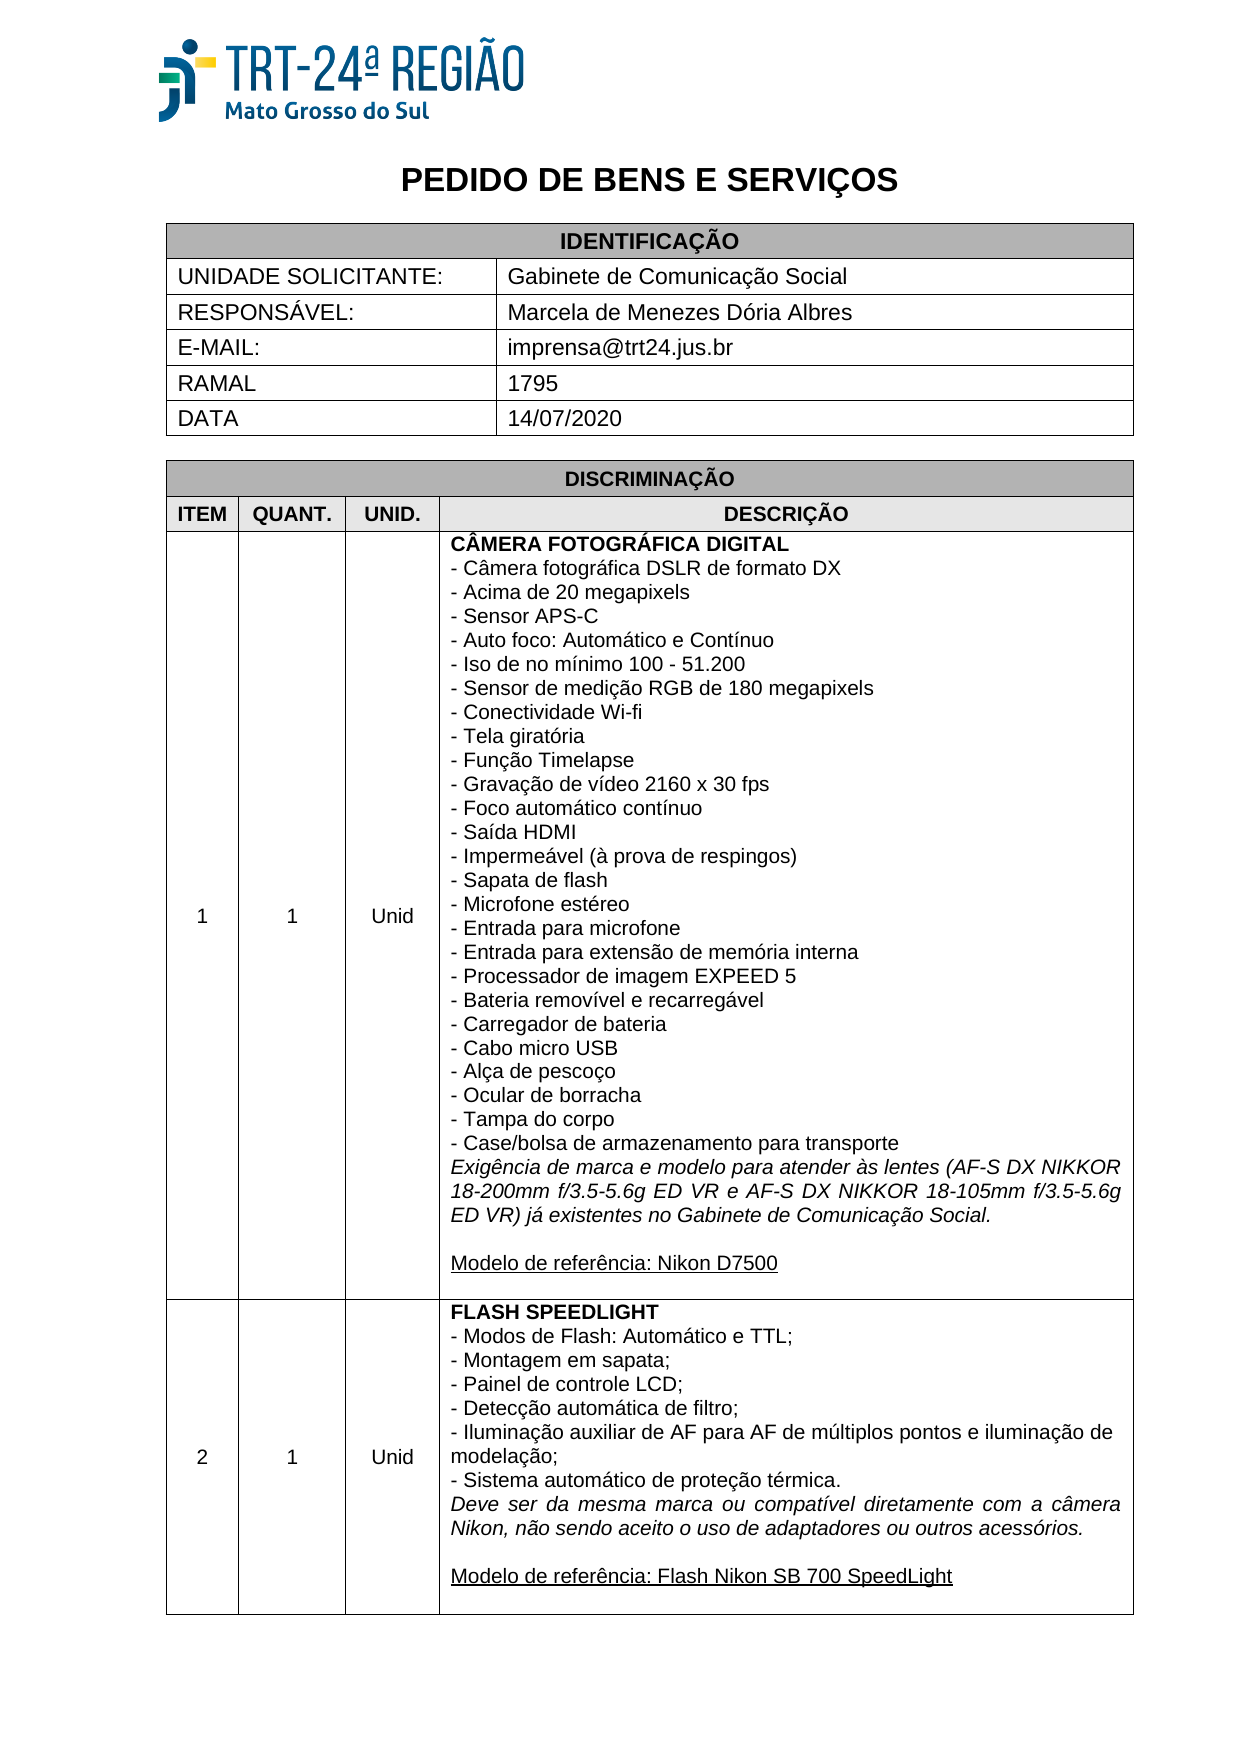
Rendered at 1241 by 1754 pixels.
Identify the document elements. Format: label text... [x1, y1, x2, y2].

table_cell 14/07/2020 [497, 401, 1133, 435]
table_cell 1 [239, 532, 345, 1299]
table_cell QUANT. [239, 497, 345, 531]
table_cell E-MAIL: [167, 330, 496, 364]
text PEDIDO DE BENS E SERVIÇOS [177, 160, 1122, 199]
picture [158, 37, 524, 122]
table_cell Unid [346, 1300, 439, 1614]
table_header DISCRIMINAÇÃO [167, 461, 1133, 496]
table_cell RESPONSÁVEL: [167, 295, 496, 329]
table_cell 1 [239, 1300, 345, 1614]
table_cell UNID. [346, 497, 439, 531]
table_cell 1795 [497, 366, 1133, 400]
table_header IDENTIFICAÇÃO [167, 224, 1133, 258]
table_cell DESCRIÇÃO [440, 497, 1133, 531]
table_cell DATA [167, 401, 496, 435]
table_cell CÂMERA FOTOGRÁFICA DIGITAL - Câmera fotográfica DSLR de formato DX - Acima de 20 megapixels - Sensor APS-C - Auto foco: Automático e Contínuo - Iso de no mínimo 100 - 51.200 - Sensor de medição RGB de 180 megapixels - Conectividade Wi-fi - Tela giratória - Função Timelapse - Gravação de vídeo 2160 x 30 fps - Foco automático contínuo - Saída HDMI - Impermeável (à prova de respingos) - Sapata de flash - Microfone estéreo - Entrada para microfone - Entrada para extensão de memória interna - Processador de imagem EXPEED 5 - Bateria removível e recarregável - Carregador de bateria - Cabo micro USB - Alça de pescoço - Ocular de borracha - Tampa do corpo - Case/bolsa de armazenamento para transporte Exigência de marca e modelo para atender às lentes (AF-S DX NIKKOR 18-200mm f/3.5-5.6g ED VR e AF-S DX NIKKOR 18-105mm f/3.5-5.6g ED VR) já existentes no Gabinete de Comunicação Social. Modelo de referência: Nikon D7500 [440, 532, 1133, 1299]
table_cell 2 [167, 1300, 238, 1614]
table_cell Unid [346, 532, 439, 1299]
table_cell UNIDADE SOLICITANTE: [167, 259, 496, 294]
table_cell FLASH SPEEDLIGHT - Modos de Flash: Automático e TTL; - Montagem em sapata; - Painel de controle LCD; - Detecção automática de filtro; - Iluminação auxiliar de AF para AF de múltiplos pontos e iluminação de modelação; - Sistema automático de proteção térmica. Deve ser da mesma marca ou compatível diretamente com a câmera Nikon, não sendo aceito o uso de adaptadores ou outros acessórios. Modelo de referência: Flash Nikon SB 700 SpeedLight [440, 1300, 1133, 1614]
table_cell 1 [167, 532, 238, 1299]
table_cell RAMAL [167, 366, 496, 400]
table_cell imprensa@trt24.jus.br [497, 330, 1133, 364]
table_cell Gabinete de Comunicação Social [497, 259, 1133, 294]
table_cell ITEM [167, 497, 238, 531]
table_cell Marcela de Menezes Dória Albres [497, 295, 1133, 329]
